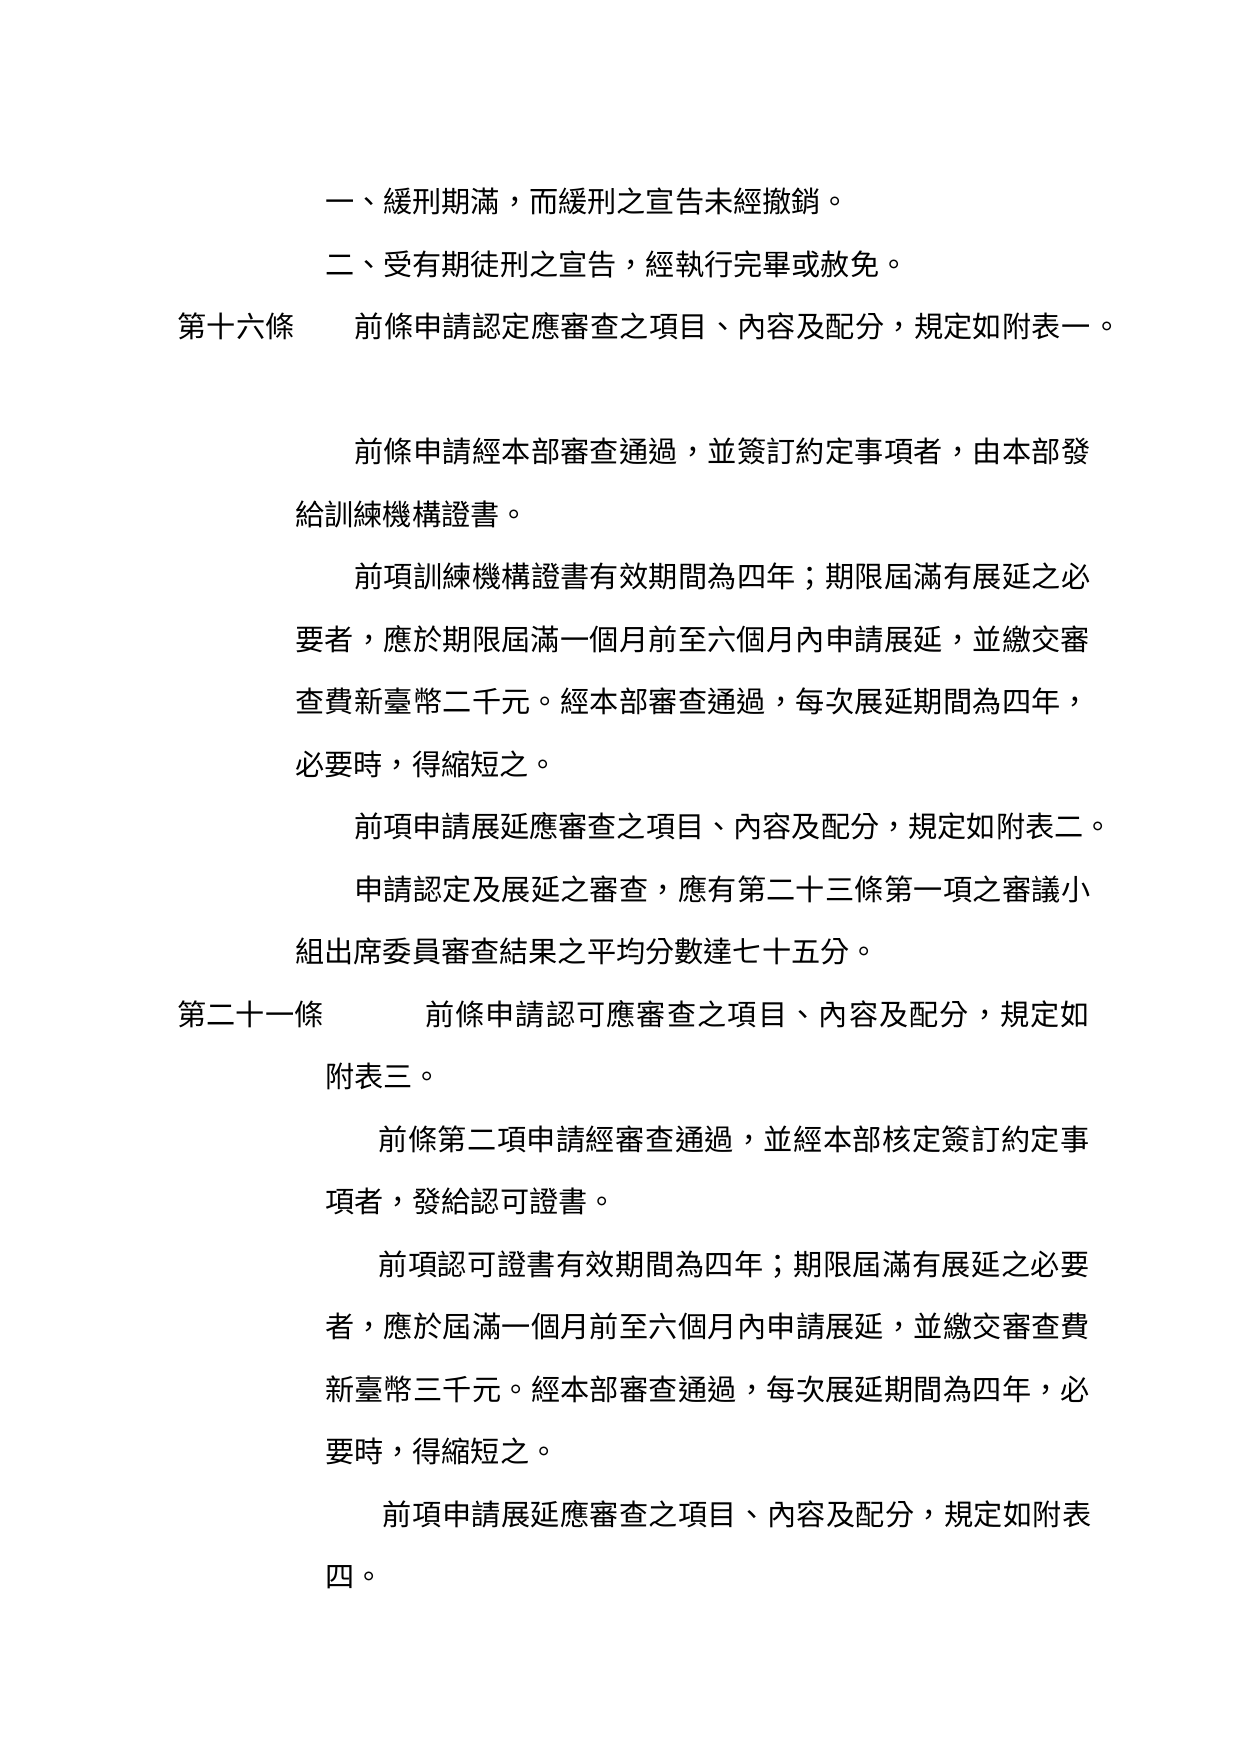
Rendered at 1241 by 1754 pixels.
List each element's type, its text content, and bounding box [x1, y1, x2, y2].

text 前項訓練機構證書有效期間為四年；期限屆滿有展延之必要者，應於期限屆滿一個月前至六個月內申請展延，並繳交審查費新臺幣二千元。經本部審查通過，每次展延期間為四年，必要時，得縮短之。 [295, 533, 1092, 783]
text 一、緩刑期滿，而緩刑之宣告未經撤銷。 [325, 158, 1092, 221]
text 第二十一條 前條申請認可應審查之項目、內容及配分，規定如附表三。 [177, 971, 1092, 1096]
text 前項申請展延應審查之項目、內容及配分，規定如附表二。 [295, 783, 1092, 846]
text 第十六條 前條申請認定應審查之項目、內容及配分，規定如附表一。 [177, 283, 1092, 408]
text 前條第二項申請經審查通過，並經本部核定簽訂約定事項者，發給認可證書。 [325, 1096, 1092, 1221]
text 前項申請展延應審查之項目、內容及配分，規定如附表四。 [325, 1471, 1092, 1596]
text 二、受有期徒刑之宣告，經執行完畢或赦免。 [325, 221, 1092, 283]
text 前條申請經本部審查通過，並簽訂約定事項者，由本部發給訓練機構證書。 [295, 408, 1092, 533]
text 前項認可證書有效期間為四年；期限屆滿有展延之必要者，應於屆滿一個月前至六個月內申請展延，並繳交審查費新臺幣三千元。經本部審查通過，每次展延期間為四年，必要時，得縮短之。 [325, 1221, 1092, 1471]
text 申請認定及展延之審查，應有第二十三條第一項之審議小組出席委員審查結果之平均分數達七十五分。 [295, 846, 1092, 971]
